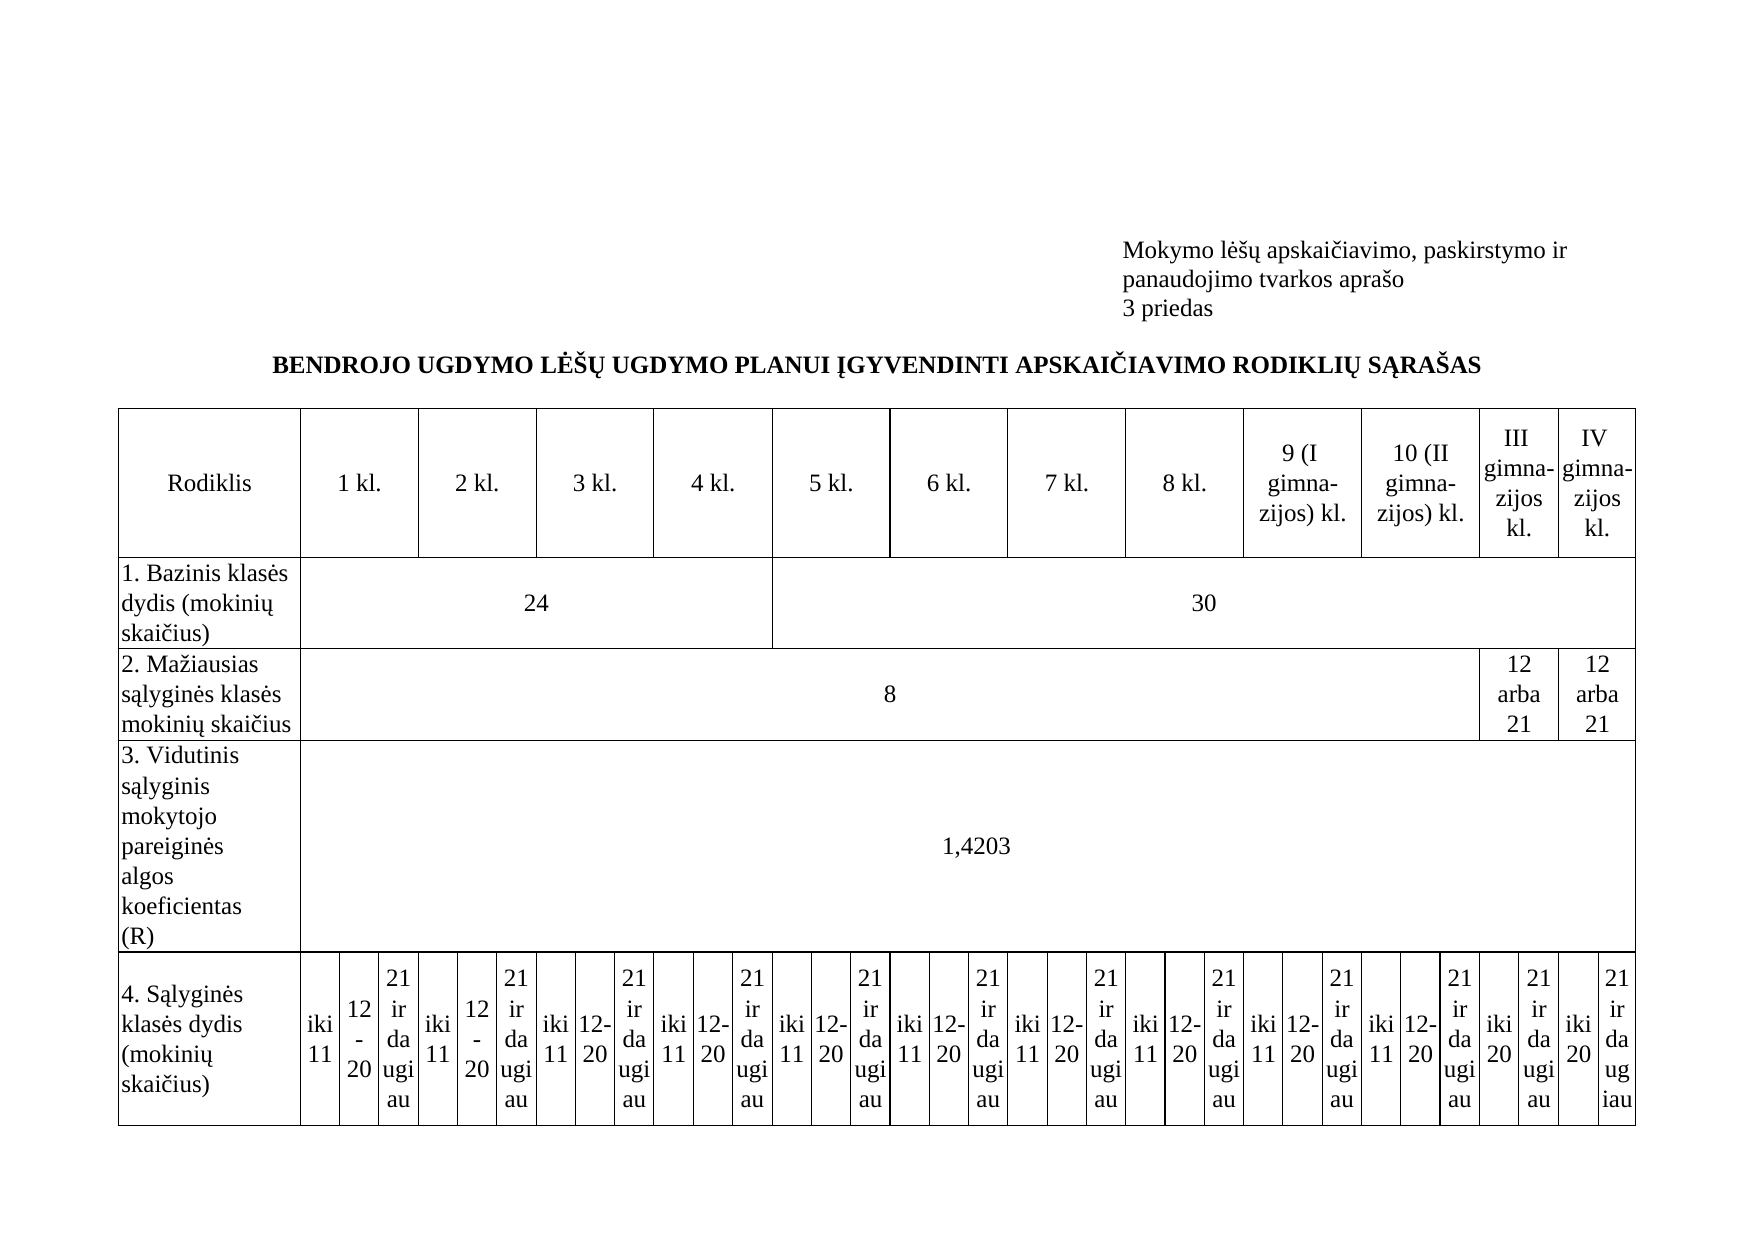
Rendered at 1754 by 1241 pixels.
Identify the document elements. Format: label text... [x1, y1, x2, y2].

table_cell iki 11 [1126, 953, 1164, 1125]
table_header 1 kl. [301, 409, 418, 557]
table_cell 1,4203 [301, 741, 1635, 951]
table_cell 12-20 [1401, 953, 1439, 1125]
table_cell iki 11 [419, 953, 457, 1125]
text BENDROJO UGDYMO LĖŠŲ UGDYMO PLANUI ĮGYVENDINTI APSKAIČIAVIMO RODIKLIŲ SĄRAŠAS [118, 350, 1636, 379]
table_cell 12-20 [1283, 953, 1322, 1125]
table_header Rodiklis [119, 409, 300, 557]
table_cell iki 11 [654, 953, 693, 1125]
table_cell 12-20 [1048, 953, 1086, 1125]
table_cell iki 11 [891, 953, 929, 1125]
table_cell 21 ir daugiau [1205, 953, 1243, 1125]
table_cell iki 20 [1480, 953, 1518, 1125]
table_cell 12-20 [812, 953, 850, 1125]
table_cell iki 11 [301, 953, 339, 1125]
table_cell 30 [773, 558, 1635, 648]
table_header 4 kl. [654, 409, 772, 557]
table_header 7 kl. [1008, 409, 1125, 557]
table_cell 21 ir daugiau [1323, 953, 1361, 1125]
table_header 5 kl. [773, 409, 889, 557]
table_header 10 (II gimna- zijos) kl. [1362, 409, 1479, 557]
table_cell iki 11 [1008, 953, 1047, 1125]
table_cell 21 ir daugiau [497, 953, 536, 1125]
text 3 priedas [1122, 293, 1636, 322]
table_cell 21 ir daugiau [615, 953, 653, 1125]
table_header IV gimna-zijos kl. [1559, 409, 1635, 557]
table_cell 21 ir daugiau [851, 953, 889, 1125]
table_cell 21 ir daugiau [1441, 953, 1479, 1125]
table_cell 3. Vidutinis sąlyginis mokytojo pareiginės algos koeficientas (R) [119, 741, 300, 951]
table_cell 12 arba 21 [1559, 649, 1635, 739]
table_cell 21 ir daugiau [1519, 953, 1558, 1125]
table_cell iki 20 [1559, 953, 1598, 1125]
table_cell 21 ir daugiau [1599, 953, 1635, 1125]
table_cell 12-20 [340, 953, 378, 1125]
table_header 3 kl. [537, 409, 653, 557]
table_cell 12-20 [458, 953, 496, 1125]
table_cell iki 11 [1362, 953, 1400, 1125]
table_header 8 kl. [1126, 409, 1243, 557]
table_cell 4. Sąlyginės klasės dydis (mokinių skaičius) [119, 953, 300, 1125]
table_cell 24 [301, 558, 772, 648]
table_header III gimna-zijos kl. [1480, 409, 1558, 557]
table_header 9 (I gimna-zijos) kl. [1244, 409, 1361, 557]
text panaudojimo tvarkos aprašo [1122, 264, 1636, 293]
table_cell 8 [301, 649, 1479, 739]
table_cell 12-20 [694, 953, 732, 1125]
table_cell 12-20 [1166, 953, 1204, 1125]
table_cell 21 ir daugiau [1087, 953, 1125, 1125]
table_cell 21 ir daugiau [733, 953, 772, 1125]
table_cell iki 11 [1244, 953, 1282, 1125]
table_cell 12 arba 21 [1480, 649, 1558, 739]
text Mokymo lėšų apskaičiavimo, paskirstymo ir [1122, 235, 1636, 264]
table_cell 12-20 [576, 953, 614, 1125]
table_cell 1. Bazinis klasės dydis (mokinių skaičius) [119, 558, 300, 648]
table_header 6 kl. [891, 409, 1007, 557]
table_cell 12-20 [930, 953, 968, 1125]
table_cell iki 11 [537, 953, 575, 1125]
table_cell 21 ir daugiau [969, 953, 1007, 1125]
table_cell 21 ir daugiau [379, 953, 418, 1125]
table_cell 2. Mažiausias sąlyginės klasės mokinių skaičius [119, 649, 300, 739]
table_cell iki 11 [773, 953, 811, 1125]
table_header 2 kl. [419, 409, 536, 557]
